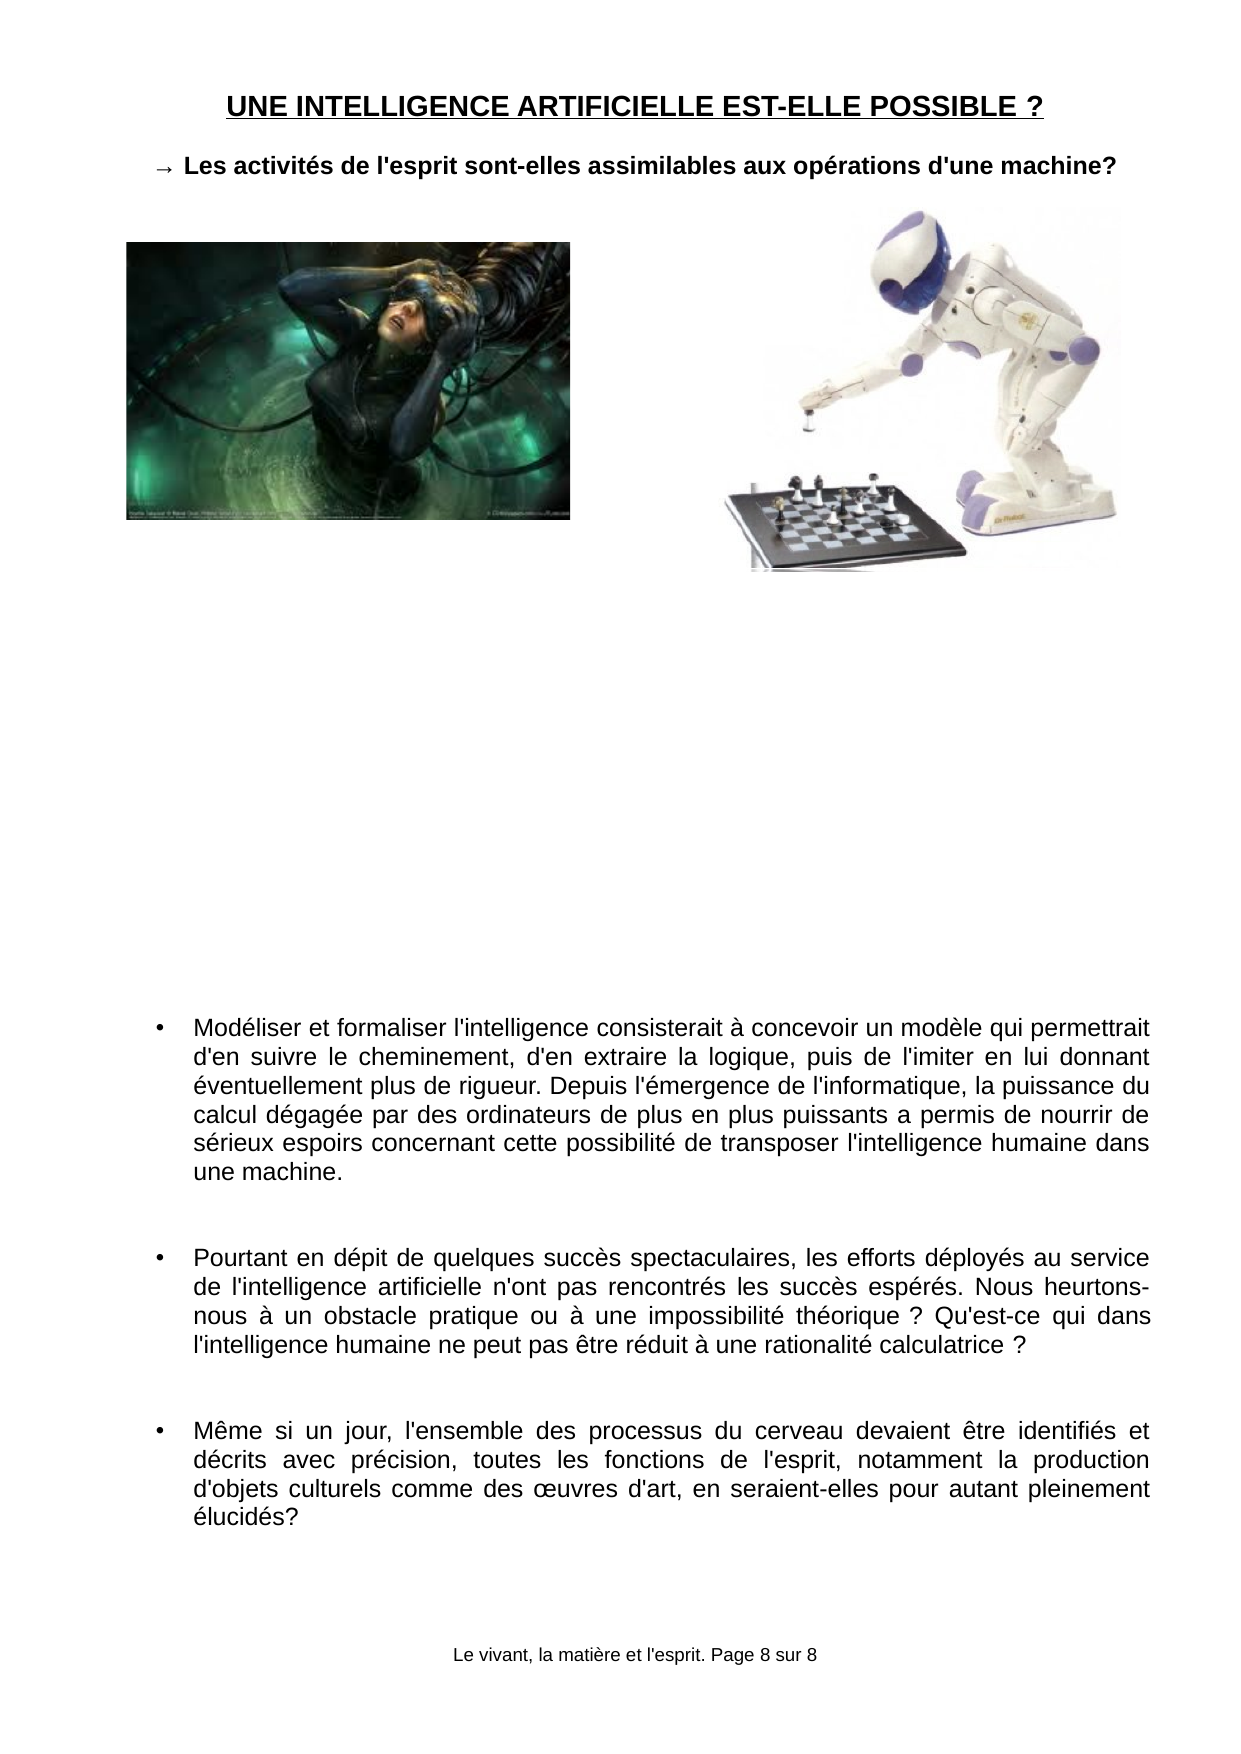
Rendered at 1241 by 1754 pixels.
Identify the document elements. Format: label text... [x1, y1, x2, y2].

text UNE INTELLIGENCE ARTIFICIELLE EST-ELLE POSSIBLE ? [118, 88, 1152, 122]
text → Les activités de l'esprit sont-elles assimilables aux opérations d'une machine? [118, 151, 1152, 179]
list Pourtant en dépit de quelques succès spectaculaires, les efforts déployés au service de l'intelligence artificielle n'ont pas rencontrés les succès espérés. Nous heurtons-nous à un obstacle pratique ou à une impossibilité théorique ? Qu'est-ce qui dans l'intelligence humaine ne peut pas être réduit à une rationalité calculatrice ? [156, 1243, 1152, 1358]
list Modéliser et formaliser l'intelligence consisterait à concevoir un modèle qui permettrait d'en suivre le cheminement, d'en extraire la logique, puis de l'imiter en lui donnant éventuellement plus de rigueur. Depuis l'émergence de l'informatique, la puissance du calcul dégagée par des ordinateurs de plus en plus puissants a permis de nourrir de sérieux espoirs concernant cette possibilité de transposer l'intelligence humaine dans une machine. [156, 1013, 1152, 1186]
picture [703, 195, 1122, 572]
list Même si un jour, l'ensemble des processus du cerveau devaient être identifiés et décrits avec précision, toutes les fonctions de l'esprit, notamment la production d'objets culturels comme des œuvres d'art, en seraient-elles pour autant pleinement élucidés? [156, 1416, 1152, 1531]
picture [126, 242, 571, 520]
